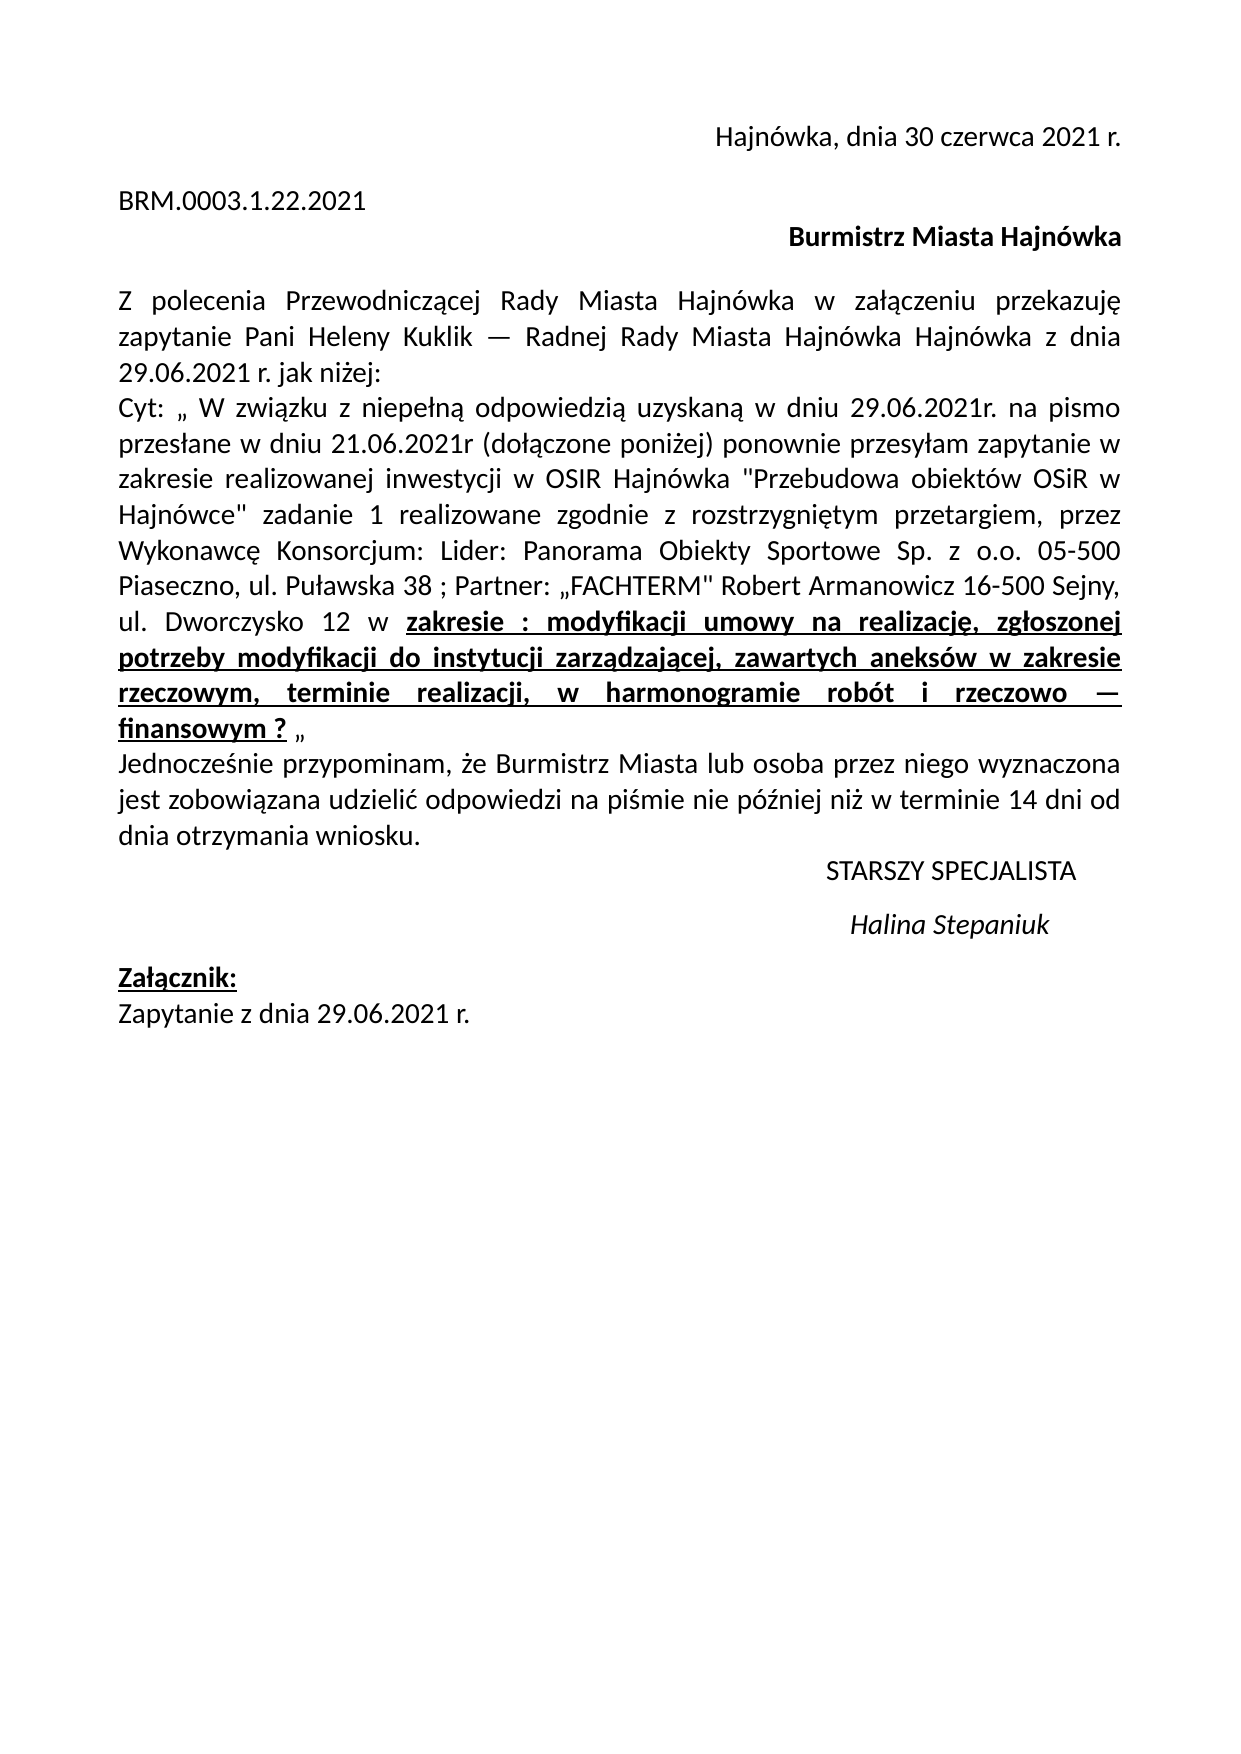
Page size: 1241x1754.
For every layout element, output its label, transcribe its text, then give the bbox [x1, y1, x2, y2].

text Hajnówka, dnia 30 czerwca 2021 r. [118, 118, 1122, 154]
text Jednocześnie przypominam, że Burmistrz Miasta lub osoba przez niego wyznaczona jest zobowiązana udzielić odpowiedzi na piśmie nie później niż w terminie 14 dni od dnia otrzymania wniosku. [118, 746, 1122, 852]
text Załącznik: [118, 959, 1122, 995]
text STARSZY SPECJALISTA [780, 852, 1122, 888]
text Burmistrz Miasta Hajnówka [118, 218, 1122, 254]
text BRM.0003.1.22.2021 [118, 182, 1122, 218]
text Halina Stepaniuk [780, 906, 1122, 942]
text Z polecenia Przewodniczącej Rady Miasta Hajnówka w załączeniu przekazuję zapytanie Pani Heleny Kuklik — Radnej Rady Miasta Hajnówka Hajnówka z dnia 29.06.2021 r. jak niżej: [118, 282, 1122, 389]
text Cyt: „ W związku z niepełną odpowiedzią uzyskaną w dniu 29.06.2021r. na pismo przesłane w dniu 21.06.2021r (dołączone poniżej) ponownie przesyłam zapytanie w zakresie realizowanej inwestycji w OSIR Hajnówka "Przebudowa obiektów OSiR w Hajnówce" zadanie 1 realizowane zgodnie z rozstrzygniętym przetargiem, przez Wykonawcę Konsorcjum: Lider: Panorama Obiekty Sportowe Sp. z o.o. 05-500 Piaseczno, ul. Puławska 38 ; Partner: „FACHTERM" Robert Armanowicz 16-500 Sejny, ul. Dworczysko 12 w zakresie : modyfikacji umowy na realizację, zgłoszonej potrzeby modyfikacji do instytucji zarządzającej, zawartych aneksów w zakresie [118, 389, 1122, 669]
text rzeczowym, terminie realizacji, w harmonogramie robót i rzeczowo — [118, 671, 1122, 705]
text finansowym ? „ [118, 707, 1122, 746]
text Zapytanie z dnia 29.06.2021 r. [118, 995, 1122, 1031]
